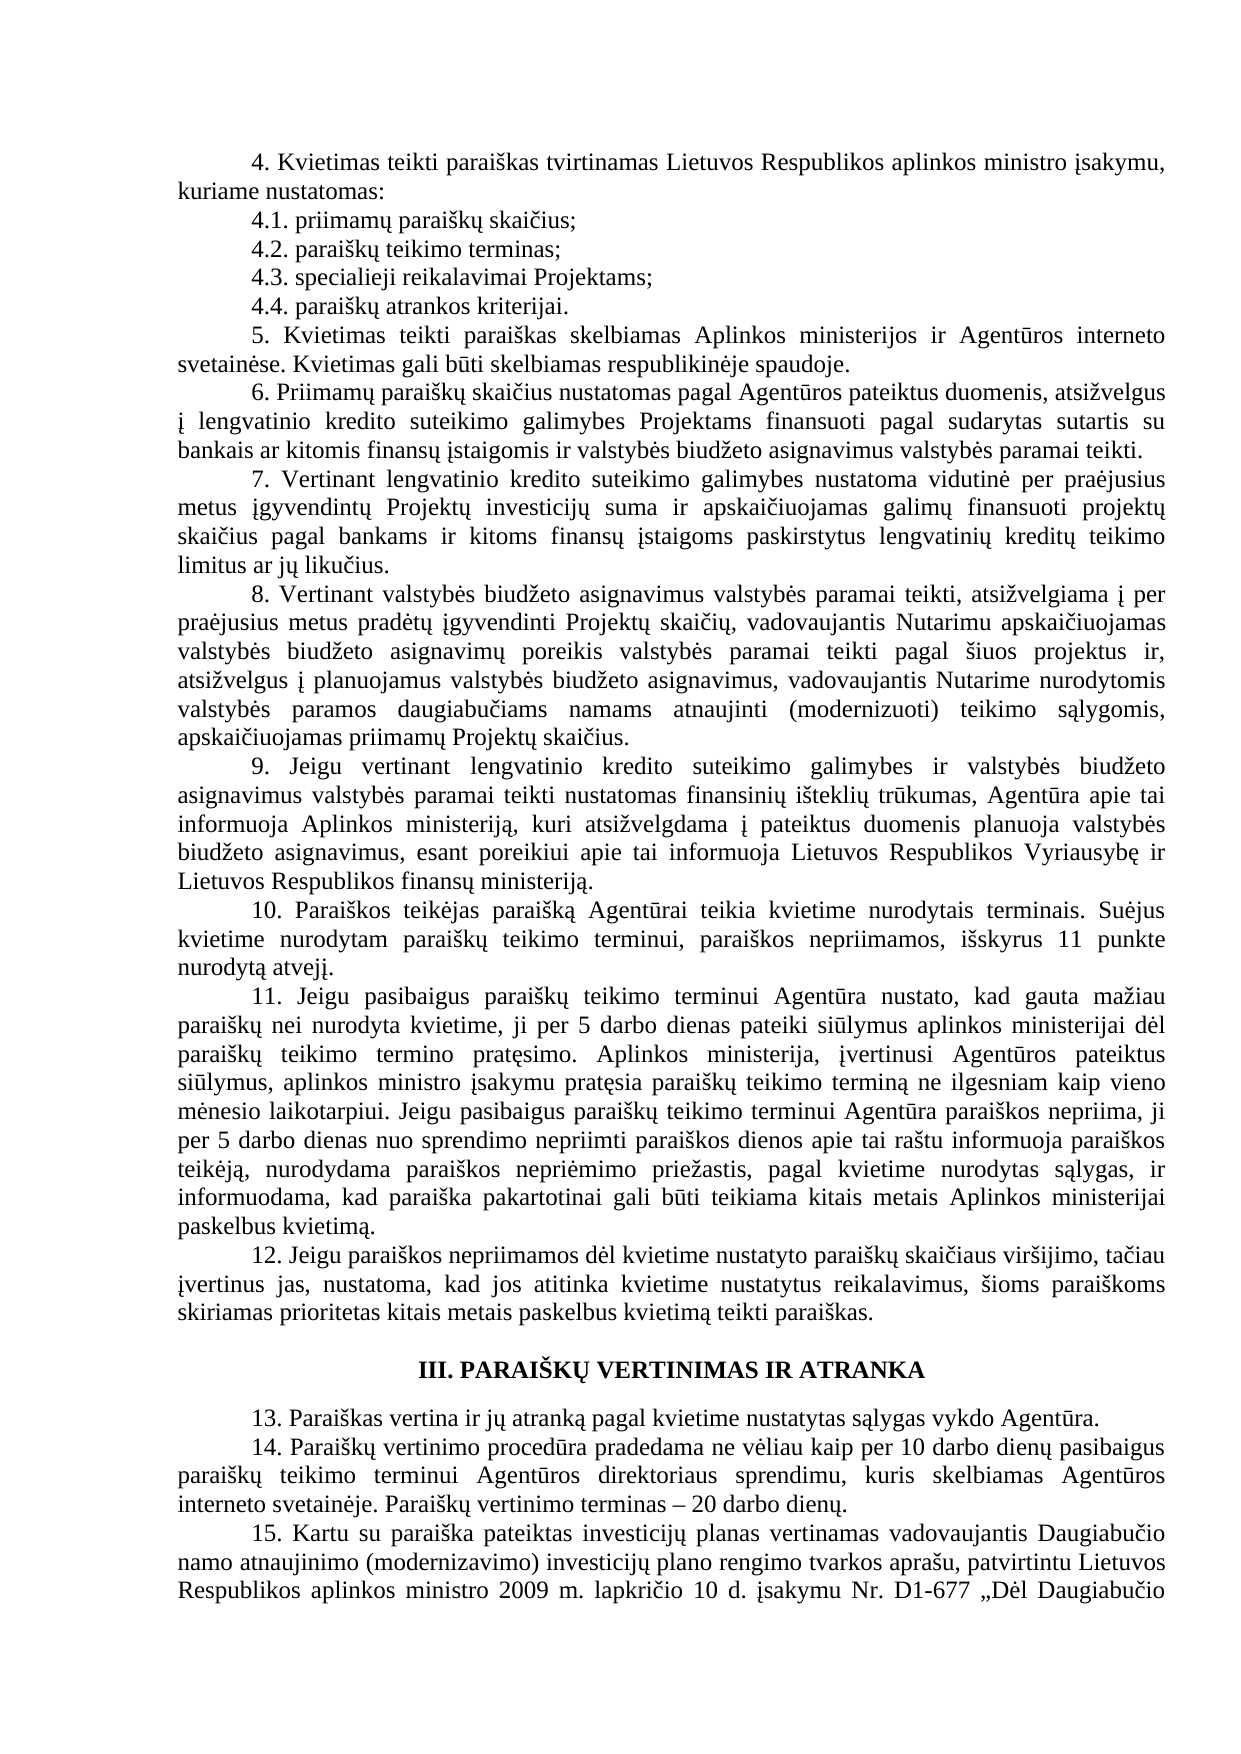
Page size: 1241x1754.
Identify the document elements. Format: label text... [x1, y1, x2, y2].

text 5. Kvietimas teikti paraiškas skelbiamas Aplinkos ministerijos ir Agentūros interneto svetainėse. Kvietimas gali būti skelbiamas respublikinėje spaudoje. [177, 320, 1166, 377]
text 4.1. priimamų paraiškų skaičius; [177, 205, 1166, 234]
text 4.3. specialieji reikalavimai Projektams; [177, 262, 1166, 291]
text 4.2. paraiškų teikimo terminas; [177, 234, 1166, 262]
text 11. Jeigu pasibaigus paraiškų teikimo terminui Agentūra nustato, kad gauta mažiau paraiškų nei nurodyta kvietime, ji per 5 darbo dienas pateiki siūlymus aplinkos ministerijai dėl paraiškų teikimo termino pratęsimo. Aplinkos ministerija, įvertinusi Agentūros pateiktus siūlymus, aplinkos ministro įsakymu pratęsia paraiškų teikimo terminą ne ilgesniam kaip vieno mėnesio laikotarpiui. Jeigu pasibaigus paraiškų teikimo terminui Agentūra paraiškos nepriima, ji per 5 darbo dienas nuo sprendimo nepriimti paraiškos dienos apie tai raštu informuoja paraiškos teikėją, nurodydama paraiškos nepriėmimo priežastis, pagal kvietime nurodytas sąlygas, ir informuodama, kad paraiška pakartotinai gali būti teikiama kitais metais Aplinkos ministerijai paskelbus kvietimą. [177, 981, 1166, 1240]
text 9. Jeigu vertinant lengvatinio kredito suteikimo galimybes ir valstybės biudžeto asignavimus valstybės paramai teikti nustatomas finansinių išteklių trūkumas, Agentūra apie tai informuoja Aplinkos ministeriją, kuri atsižvelgdama į pateiktus duomenis planuoja valstybės biudžeto asignavimus, esant poreikiui apie tai informuoja Lietuvos Respublikos Vyriausybę ir Lietuvos Respublikos finansų ministeriją. [177, 751, 1166, 895]
text 14. Paraiškų vertinimo procedūra pradedama ne vėliau kaip per 10 darbo dienų pasibaigus paraiškų teikimo terminui Agentūros direktoriaus sprendimu, kuris skelbiamas Agentūros interneto svetainėje. Paraiškų vertinimo terminas – 20 darbo dienų. [177, 1432, 1166, 1518]
text 10. Paraiškos teikėjas paraišką Agentūrai teikia kvietime nurodytais terminais. Suėjus kvietime nurodytam paraiškų teikimo terminui, paraiškos nepriimamos, išskyrus 11 punkte nurodytą atvejį. [177, 895, 1166, 981]
text 4.4. paraiškų atrankos kriterijai. [177, 291, 1166, 320]
text III. PARAIŠKŲ VERTINIMAS IR ATRANKA [177, 1355, 1166, 1384]
text 15. Kartu su paraiška pateiktas investicijų planas vertinamas vadovaujantis Daugiabučio namo atnaujinimo (modernizavimo) investicijų plano rengimo tvarkos aprašu, patvirtintu Lietuvos Respublikos aplinkos ministro 2009 m. lapkričio 10 d. įsakymu Nr. D1-677 „Dėl Daugiabučio [177, 1518, 1166, 1604]
text 8. Vertinant valstybės biudžeto asignavimus valstybės paramai teikti, atsižvelgiama į per praėjusius metus pradėtų įgyvendinti Projektų skaičių, vadovaujantis Nutarimu apskaičiuojamas valstybės biudžeto asignavimų poreikis valstybės paramai teikti pagal šiuos projektus ir, atsižvelgus į planuojamus valstybės biudžeto asignavimus, vadovaujantis Nutarime nurodytomis valstybės paramos daugiabučiams namams atnaujinti (modernizuoti) teikimo sąlygomis, apskaičiuojamas priimamų Projektų skaičius. [177, 579, 1166, 751]
text 6. Priimamų paraiškų skaičius nustatomas pagal Agentūros pateiktus duomenis, atsižvelgus į lengvatinio kredito suteikimo galimybes Projektams finansuoti pagal sudarytas sutartis su bankais ar kitomis finansų įstaigomis ir valstybės biudžeto asignavimus valstybės paramai teikti. [177, 377, 1166, 464]
text 12. Jeigu paraiškos nepriimamos dėl kvietime nustatyto paraiškų skaičiaus viršijimo, tačiau įvertinus jas, nustatoma, kad jos atitinka kvietime nustatytus reikalavimus, šioms paraiškoms skiriamas prioritetas kitais metais paskelbus kvietimą teikti paraiškas. [177, 1240, 1166, 1326]
text 13. Paraiškas vertina ir jų atranką pagal kvietime nustatytas sąlygas vykdo Agentūra. [177, 1403, 1166, 1432]
text 4. Kvietimas teikti paraiškas tvirtinamas Lietuvos Respublikos aplinkos ministro įsakymu, kuriame nustatomas: [177, 147, 1166, 205]
text 7. Vertinant lengvatinio kredito suteikimo galimybes nustatoma vidutinė per praėjusius metus įgyvendintų Projektų investicijų suma ir apskaičiuojamas galimų finansuoti projektų skaičius pagal bankams ir kitoms finansų įstaigoms paskirstytus lengvatinių kreditų teikimo limitus ar jų likučius. [177, 464, 1166, 579]
